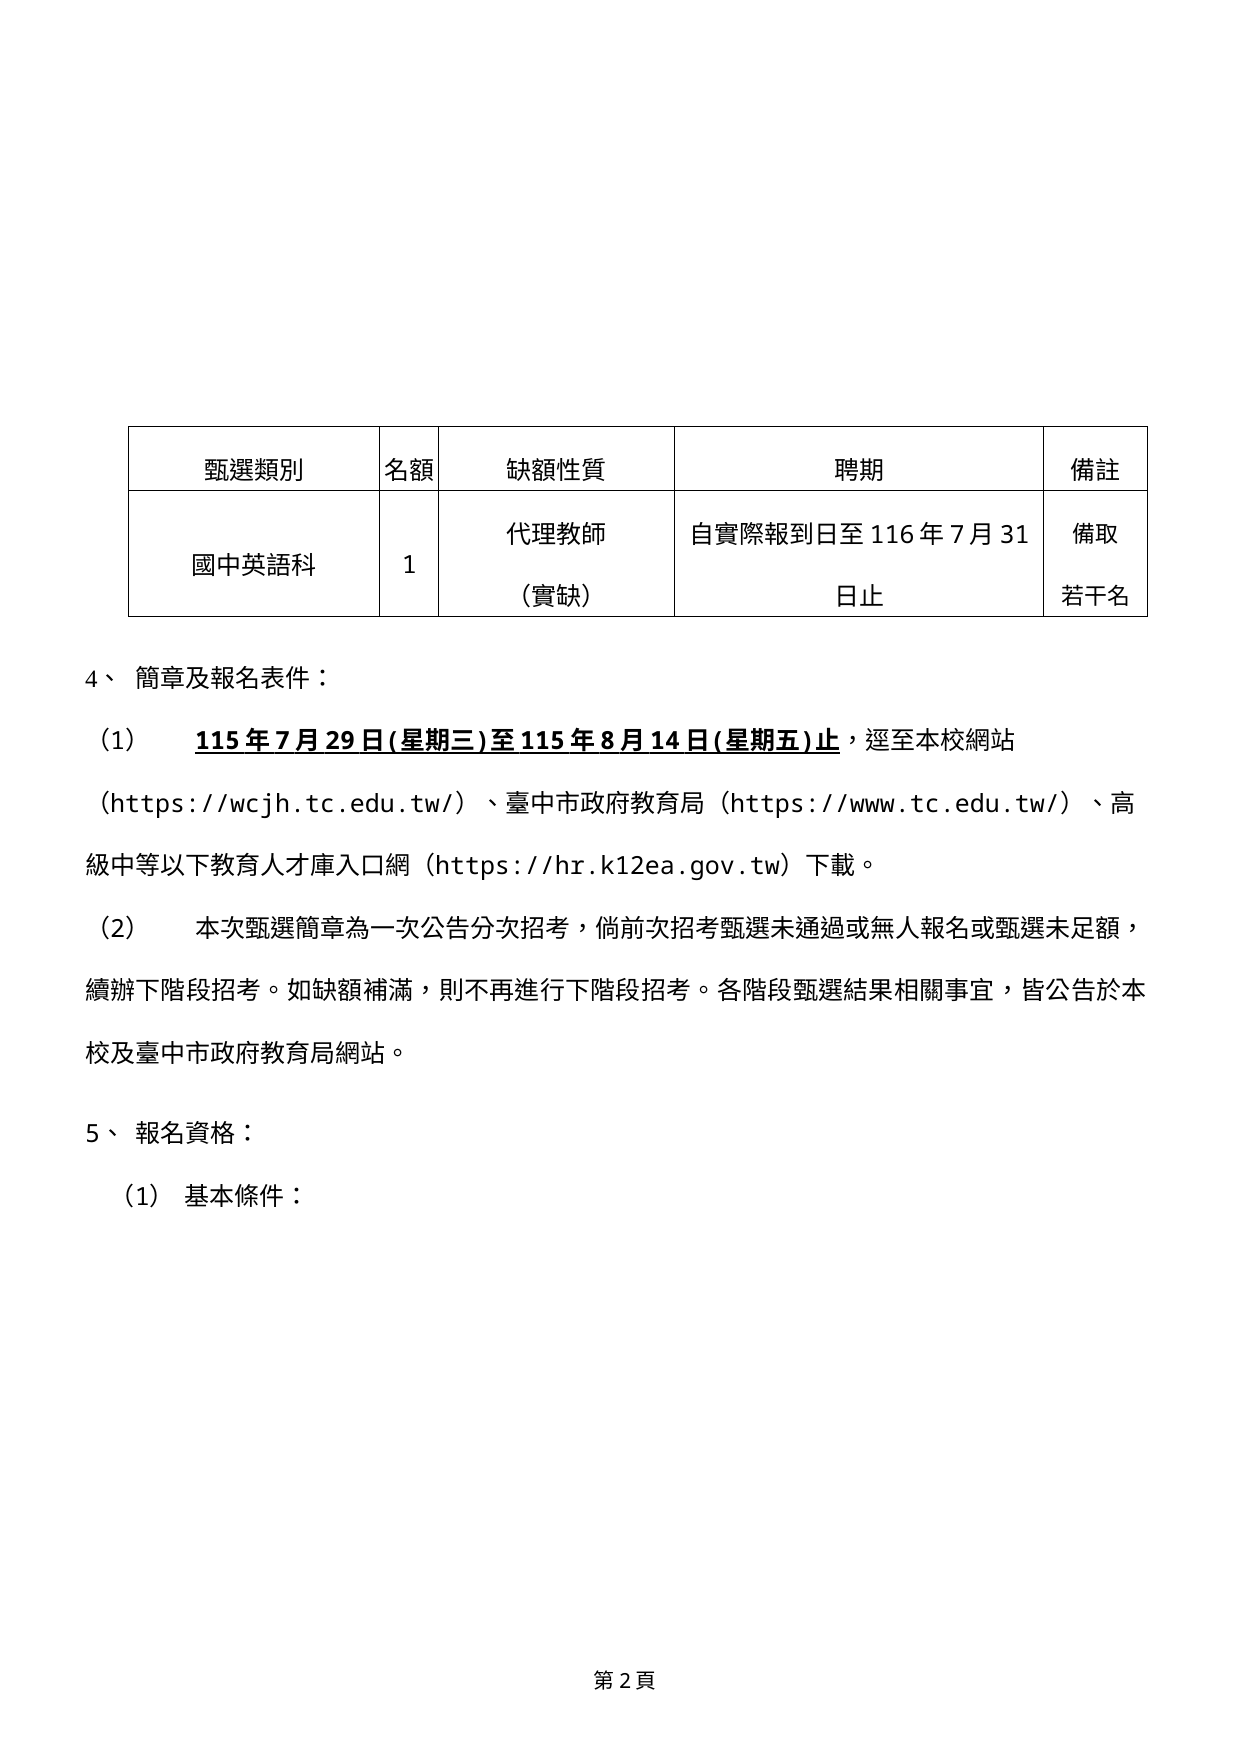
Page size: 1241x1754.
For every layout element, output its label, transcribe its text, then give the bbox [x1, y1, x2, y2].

table_cell 自實際報到日至116年7月31日止 [675, 491, 1043, 616]
list 本次甄選簡章為一次公告分次招考，倘前次招考甄選未通過或無人報名或甄選未足額，續辦下階段招考。如缺額補滿，則不再進行下階段招考。各階段甄選結果相關事宜，皆公告於本校及臺中市政府教育局網站。 [85, 885, 1148, 1072]
table_header 甄選類別 [129, 427, 379, 489]
table_cell 代理教師 （實缺） [439, 491, 674, 616]
table_cell 1 [380, 491, 438, 616]
list 簡章及報名表件： [85, 635, 1165, 697]
list 報名資格： [85, 1090, 1165, 1153]
table_cell 國中英語科 [129, 491, 379, 616]
list 基本條件： [109, 1153, 1165, 1215]
list 115年7月29日(星期三)至115年8月14日(星期五)止，逕至本校網站（https://wcjh.tc.edu.tw/）、臺中市政府教育局（https://www.tc.edu.tw/）、高級中等以下教育人才庫入口網（https://hr.k12ea.gov.tw）下載。 [85, 697, 1148, 885]
table_cell 備取 若干名 [1044, 491, 1147, 616]
table_header 缺額性質 [439, 427, 674, 489]
table_header 聘期 [675, 427, 1043, 489]
table_header 名額 [380, 427, 438, 489]
table_header 備註 [1044, 427, 1147, 489]
